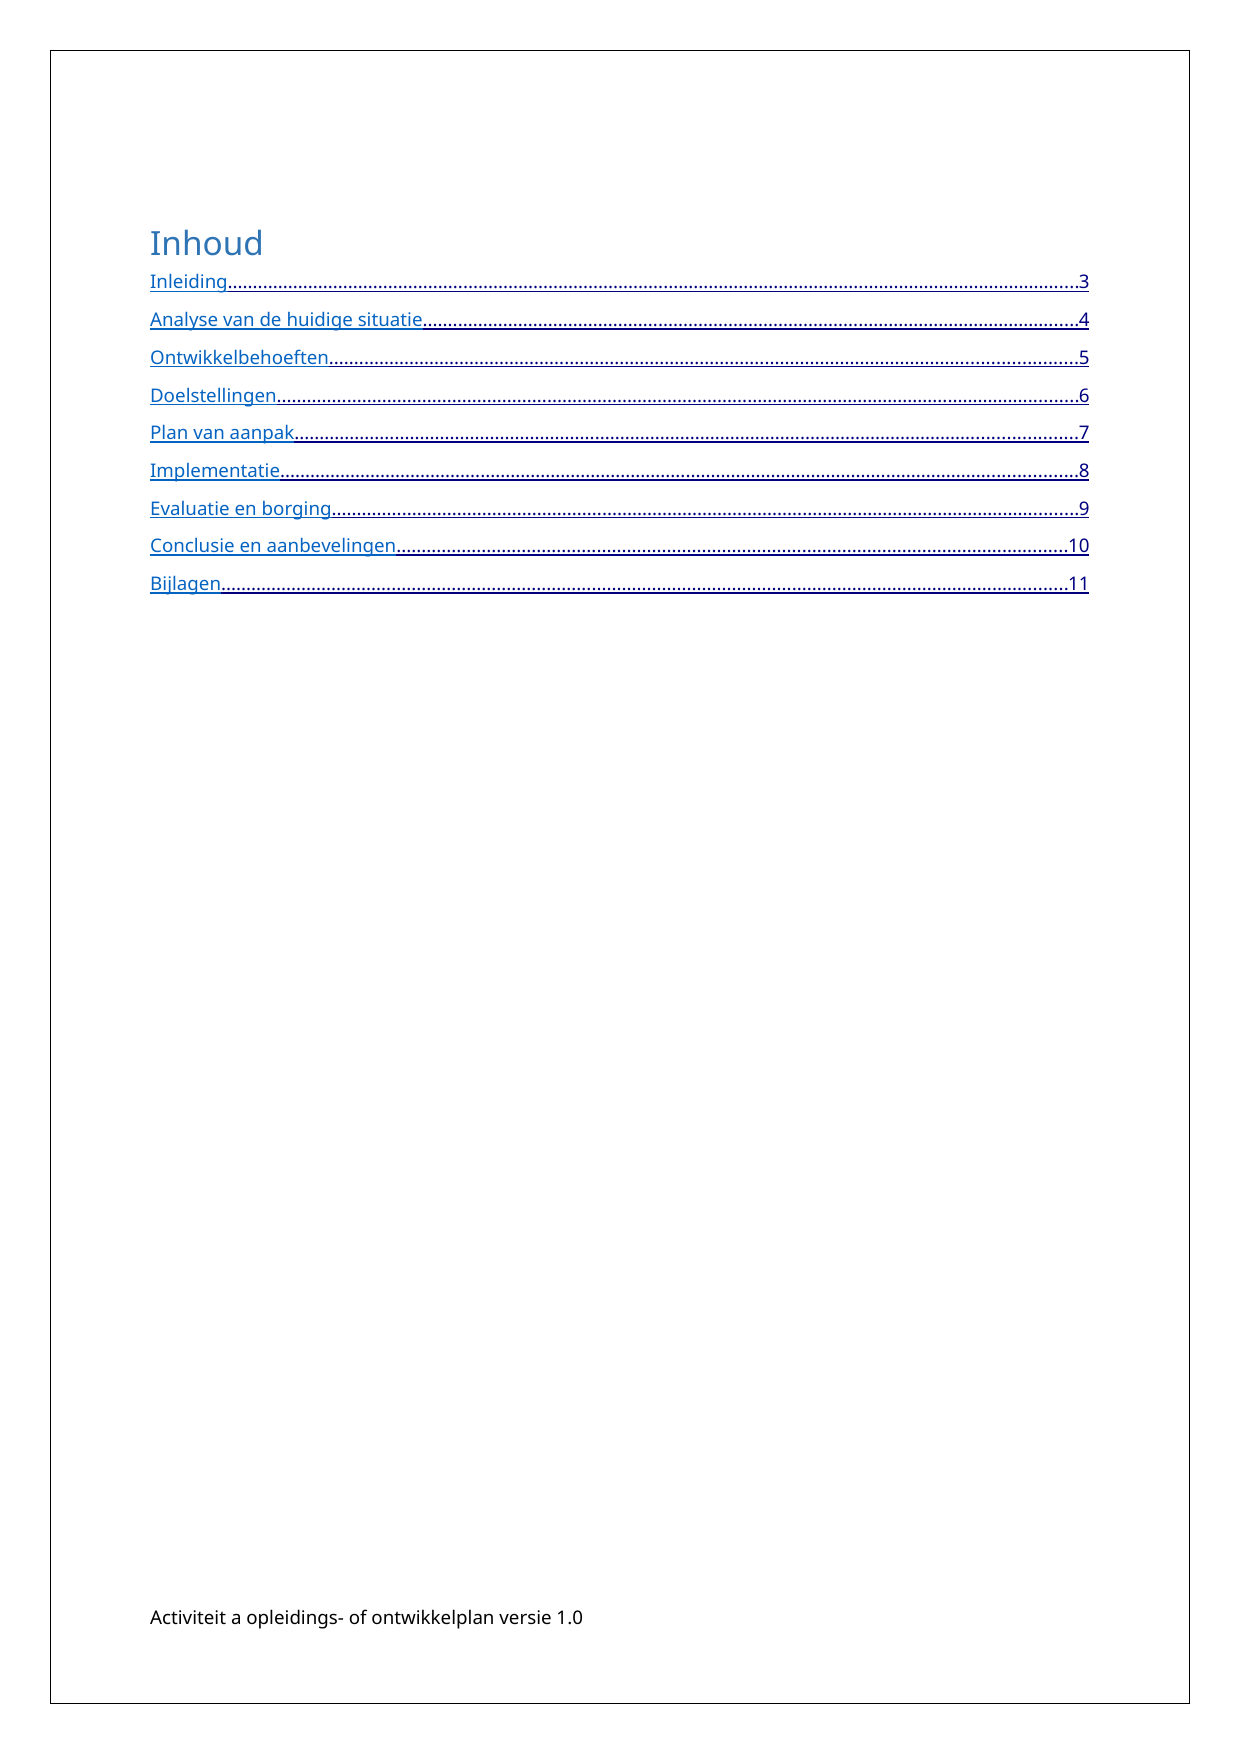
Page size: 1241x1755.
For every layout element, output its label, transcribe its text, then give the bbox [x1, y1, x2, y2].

text Implementatie 8 [150, 457, 1090, 483]
text Doelstellingen 6 [150, 382, 1090, 407]
text Evaluatie en borging 9 [150, 495, 1090, 521]
text Inleiding 3 [150, 269, 1090, 294]
text Inhoud [150, 220, 1090, 266]
text Plan van aanpak 7 [150, 419, 1090, 445]
text Conclusie en aanbevelingen 10 [150, 533, 1090, 558]
text Bijlagen 11 [150, 570, 1090, 596]
text Analyse van de huidige situatie 4 [150, 306, 1090, 332]
text Ontwikkelbehoeften 5 [150, 344, 1090, 370]
